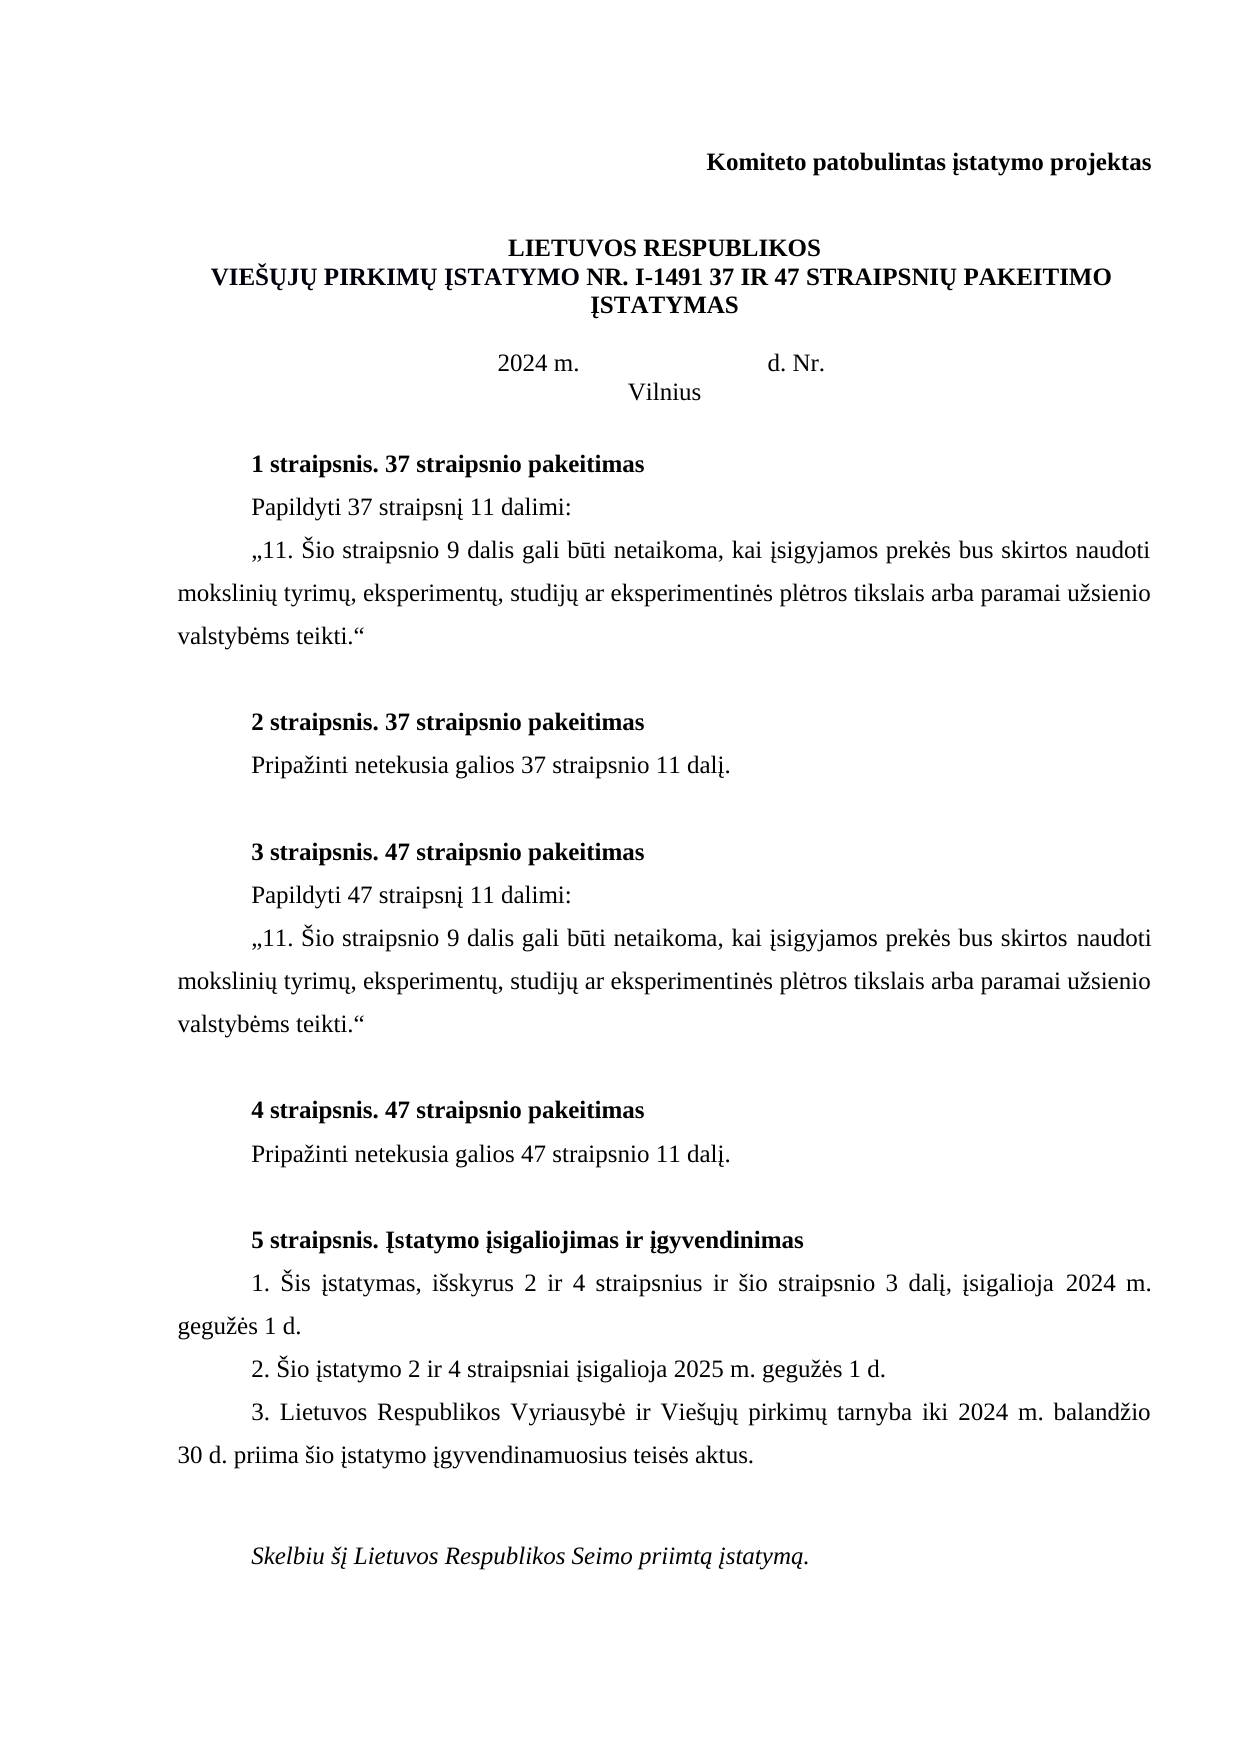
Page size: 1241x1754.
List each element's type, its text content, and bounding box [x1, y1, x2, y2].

text „11. Šio straipsnio 9 dalis gali būti netaikoma, kai įsigyjamos prekės bus skirtos naudoti mokslinių tyrimų, eksperimentų, studijų ar eksperimentinės plėtros tikslais arba paramai užsienio valstybėms teikti.“ [177, 923, 1152, 1038]
text VIEŠŲJŲ PIRKIMŲ ĮSTATYMO NR. I-1491 37 IR 47 STRAIPSNIŲ PAKEITIMO [177, 262, 1152, 291]
text 2024 m. d. Nr. [177, 348, 1152, 377]
text 3 straipsnis. 47 straipsnio pakeitimas [177, 837, 1152, 866]
text Skelbiu šį Lietuvos Respublikos Seimo priimtą įstatymą. [177, 1541, 1128, 1570]
text „11. Šio straipsnio 9 dalis gali būti netaikoma, kai įsigyjamos prekės bus skirtos naudoti mokslinių tyrimų, eksperimentų, studijų ar eksperimentinės plėtros tikslais arba paramai užsienio valstybėms teikti.“ [177, 535, 1152, 650]
text 2. Šio įstatymo 2 ir 4 straipsniai įsigalioja 2025 m. gegužės 1 d. [177, 1354, 1152, 1383]
text 2 straipsnis. 37 straipsnio pakeitimas [177, 707, 1152, 736]
text Vilnius [177, 377, 1152, 406]
text Papildyti 37 straipsnį 11 dalimi: [177, 492, 1152, 521]
text LIETUVOS RESPUBLIKOS [177, 233, 1152, 262]
text 5 straipsnis. Įstatymo įsigaliojimas ir įgyvendinimas [177, 1225, 1152, 1254]
text ĮSTATYMAS [177, 291, 1152, 319]
text 3. Lietuvos Respublikos Vyriausybė ir Viešųjų pirkimų tarnyba iki 2024 m. balandžio 30 d. priima šio įstatymo įgyvendinamuosius teisės aktus. [177, 1397, 1152, 1469]
text 4 straipsnis. 47 straipsnio pakeitimas [177, 1096, 1152, 1124]
text Pripažinti netekusia galios 47 straipsnio 11 dalį. [177, 1139, 1152, 1167]
text Pripažinti netekusia galios 37 straipsnio 11 dalį. [177, 751, 1152, 779]
text 1 straipsnis. 37 straipsnio pakeitimas [177, 449, 1152, 477]
text 1. Šis įstatymas, išskyrus 2 ir 4 straipsnius ir šio straipsnio 3 dalį, įsigalioja 2024 m. gegužės 1 d. [177, 1268, 1152, 1340]
text Komiteto patobulintas įstatymo projektas [177, 147, 1152, 176]
text Papildyti 47 straipsnį 11 dalimi: [177, 880, 1152, 909]
